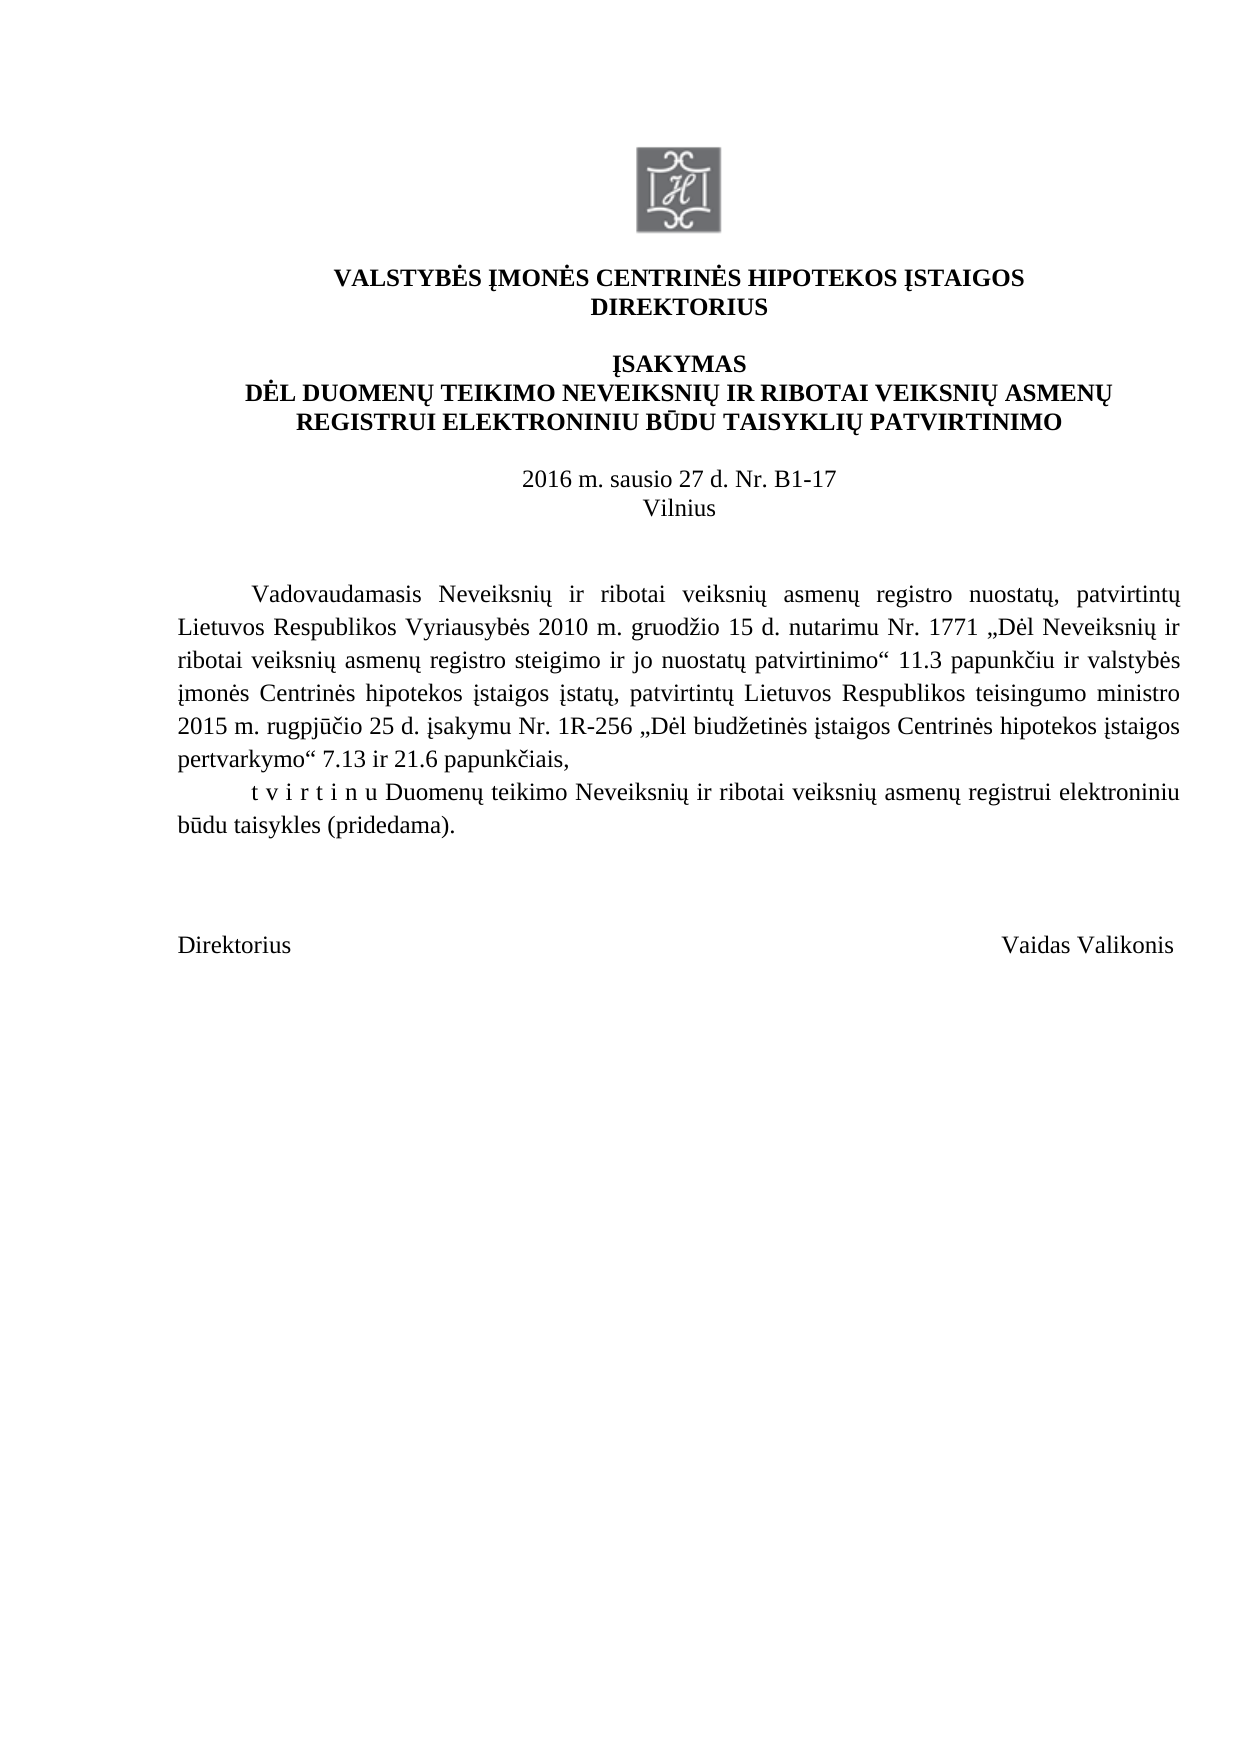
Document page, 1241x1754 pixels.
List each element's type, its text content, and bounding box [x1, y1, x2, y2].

text Direktorius Vaidas Valikonis [177, 930, 1181, 958]
text 2016 m. sausio 27 d. Nr. B1-17 [177, 464, 1181, 493]
text DIREKTORIUS [177, 292, 1181, 321]
text VALSTYBĖS ĮMONĖS CENTRINĖS HIPOTEKOS ĮSTAIGOS [177, 263, 1181, 292]
text t v i r t i n u Duomenų teikimo Neveiksnių ir ribotai veiksnių asmenų registrui elektroniniu būdu taisykles (pridedama). [177, 777, 1181, 839]
text DĖL DUOMENŲ TEIKIMO NEVEIKSNIŲ IR RIBOTAI VEIKSNIŲ ASMENŲ REGISTRUI ELEKTRONINIU BŪDU TAISYKLIŲ PATVIRTINIMO [177, 378, 1181, 436]
text ĮSAKYMAS [177, 349, 1181, 378]
text Vilnius [177, 493, 1181, 522]
text Vadovaudamasis Neveiksnių ir ribotai veiksnių asmenų registro nuostatų, patvirtintų Lietuvos Respublikos Vyriausybės 2010 m. gruodžio 15 d. nutarimu Nr. 1771 „Dėl Neveiksnių ir ribotai veiksnių asmenų registro steigimo ir jo nuostatų patvirtinimo“ 11.3 papunkčiu ir valstybės įmonės Centrinės hipotekos įstaigos įstatų, patvirtintų Lietuvos Respublikos teisingumo ministro 2015 m. rugpjūčio 25 d. įsakymu Nr. 1R-256 „Dėl biudžetinės įstaigos Centrinės hipotekos įstaigos pertvarkymo“ 7.13 ir 21.6 papunkčiais, [177, 579, 1181, 773]
